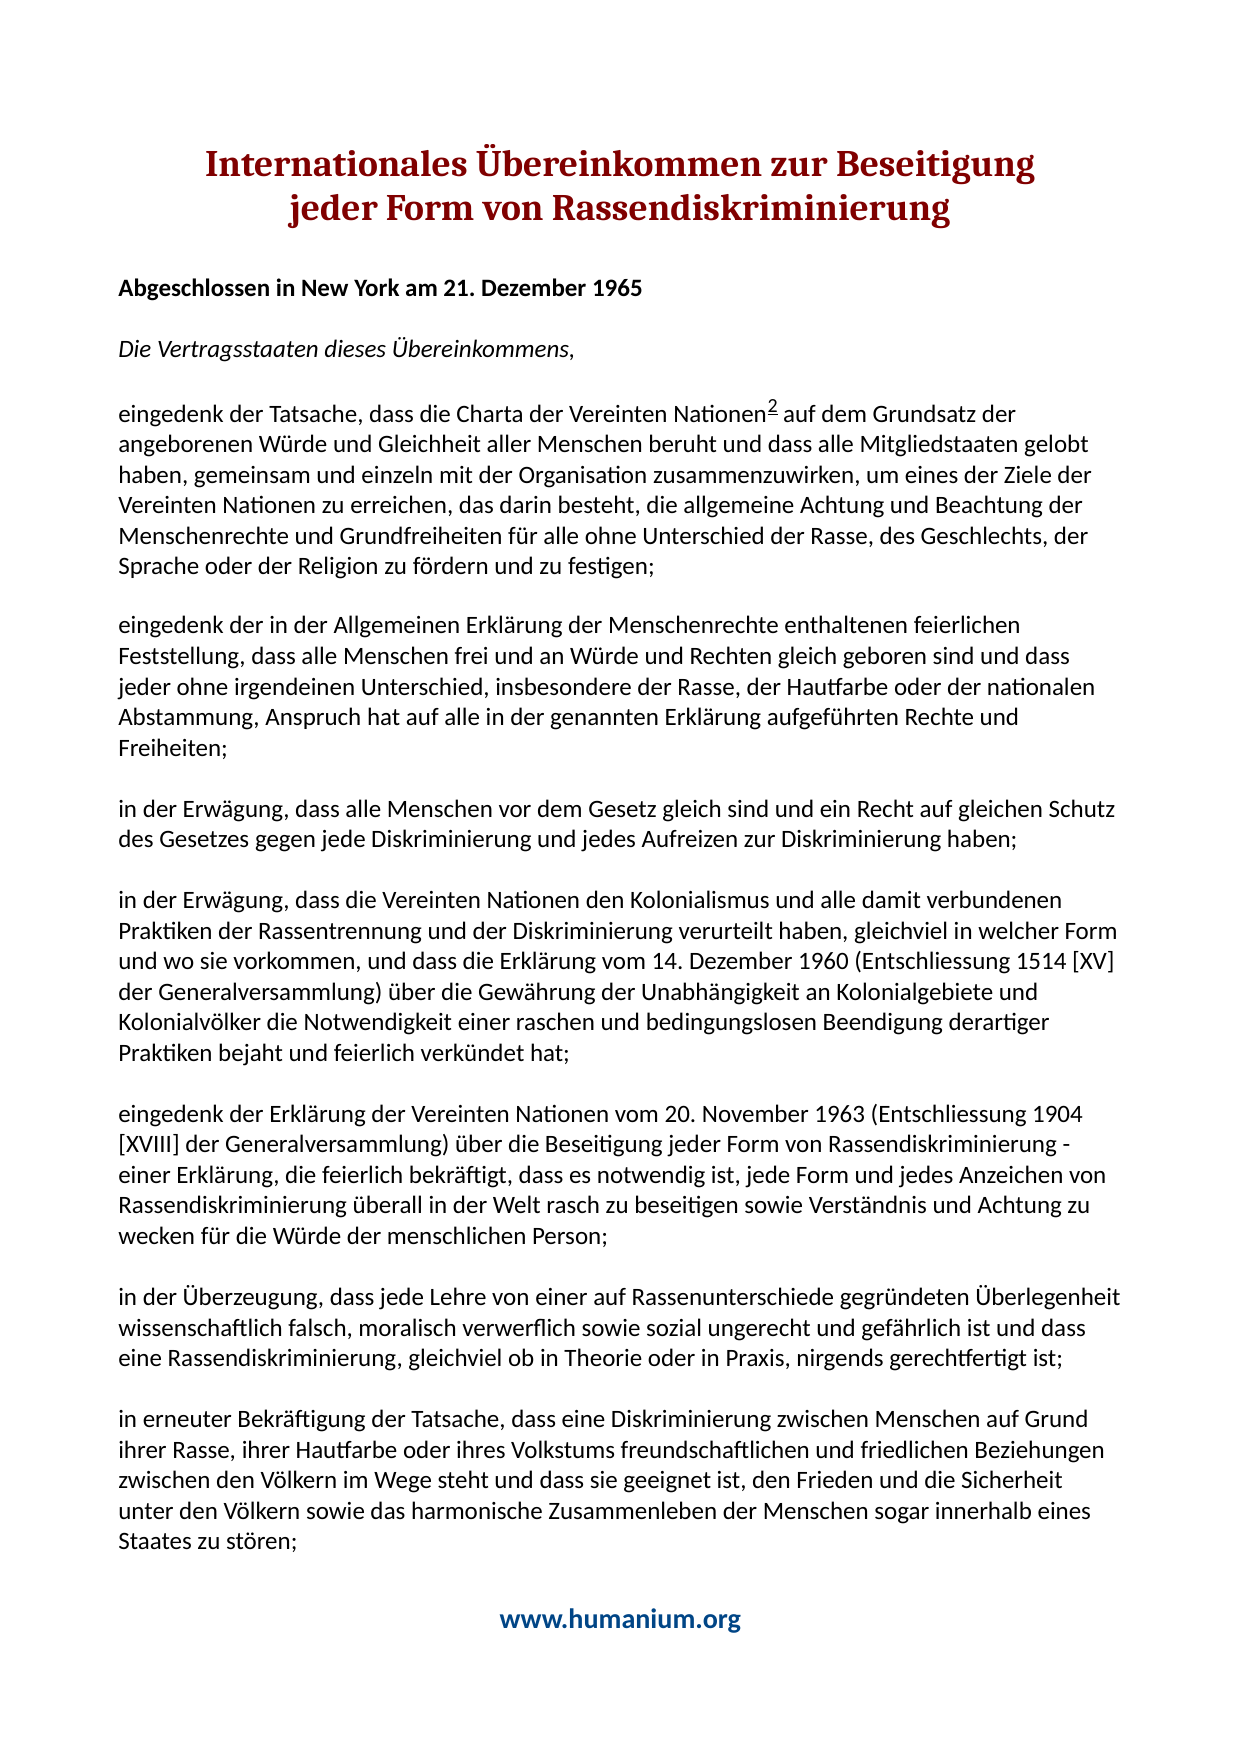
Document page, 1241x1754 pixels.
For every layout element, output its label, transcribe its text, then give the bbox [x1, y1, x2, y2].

text in der Erwägung, dass alle Menschen vor dem Gesetz gleich sind und ein Recht auf gleichen Schutz des Gesetzes gegen jede Diskriminierung und jedes Aufreizen zur Diskriminierung haben; [118, 793, 1122, 854]
subtitle Internationales Übereinkommen zur Beseitigung jeder Form von Rassendiskriminierung [118, 143, 1122, 229]
text in der Überzeugung, dass jede Lehre von einer auf Rassenunterschiede gegründeten Überlegenheit wissenschaftlich falsch, moralisch verwerflich sowie sozial ungerecht und gefährlich ist und dass eine Rassendiskriminierung, gleichviel ob in Theorie oder in Praxis, nirgends gerechtfertigt ist; [118, 1281, 1122, 1373]
text eingedenk der Tatsache, dass die Charta der Vereinten Nationen2 auf dem Grundsatz der angeborenen Würde und Gleichheit aller Menschen beruht und dass alle Mitgliedstaaten gelobt haben, gemeinsam und einzeln mit der Organisation zusammenzuwirken, um eines der Ziele der Vereinten Nationen zu erreichen, das darin besteht, die allgemeine Achtung und Beachtung der Menschenrechte und Grundfreiheiten für alle ohne Unterschied der Rasse, des Geschlechts, der Sprache oder der Religion zu fördern und zu festigen; [118, 393, 1122, 581]
text Die Vertragsstaaten dieses Übereinkommens, [118, 333, 1122, 364]
text in erneuter Bekräftigung der Tatsache, dass eine Diskriminierung zwischen Menschen auf Grund ihrer Rasse, ihrer Hautfarbe oder ihres Volkstums freundschaftlichen und friedlichen Beziehungen zwischen den Völkern im Wege steht und dass sie geeignet ist, den Frieden und die Sicherheit unter den Völkern sowie das harmonische Zusammenleben der Menschen sogar innerhalb eines Staates zu stören; [118, 1403, 1122, 1556]
subtitle Abgeschlossen in New York am 21. Dezember 1965 [118, 272, 1122, 303]
text in der Erwägung, dass die Vereinten Nationen den Kolonialismus und alle damit verbundenen Praktiken der Rassentrennung und der Diskriminierung verurteilt haben, gleichviel in welcher Form und wo sie vorkommen, und dass die Erklärung vom 14. Dezember 1960 (Entschliessung 1514 [XV] der Generalversammlung) über die Gewährung der Unabhängigkeit an Kolonialgebiete und Kolonialvölker die Notwendigkeit einer raschen und bedingungslosen Beendigung derartiger Praktiken bejaht und feierlich verkündet hat; [118, 884, 1122, 1067]
text eingedenk der in der Allgemeinen Erklärung der Menschenrechte enthaltenen feierlichen Feststellung, dass alle Menschen frei und an Würde und Rechten gleich geboren sind und dass jeder ohne irgendeinen Unterschied, insbesondere der Rasse, der Hautfarbe oder der nationalen Abstammung, Anspruch hat auf alle in der genannten Erklärung aufgeführten Rechte und Freiheiten; [118, 610, 1122, 762]
text eingedenk der Erklärung der Vereinten Nationen vom 20. November 1963 (Entschliessung 1904 [XVIII] der Generalversammlung) über die Beseitigung jeder Form von Rassendiskriminierung - einer Erklärung, die feierlich bekräftigt, dass es notwendig ist, jede Form und jedes Anzeichen von Rassendiskriminierung überall in der Welt rasch zu beseitigen sowie Verständnis und Achtung zu wecken für die Würde der menschlichen Person; [118, 1098, 1122, 1251]
